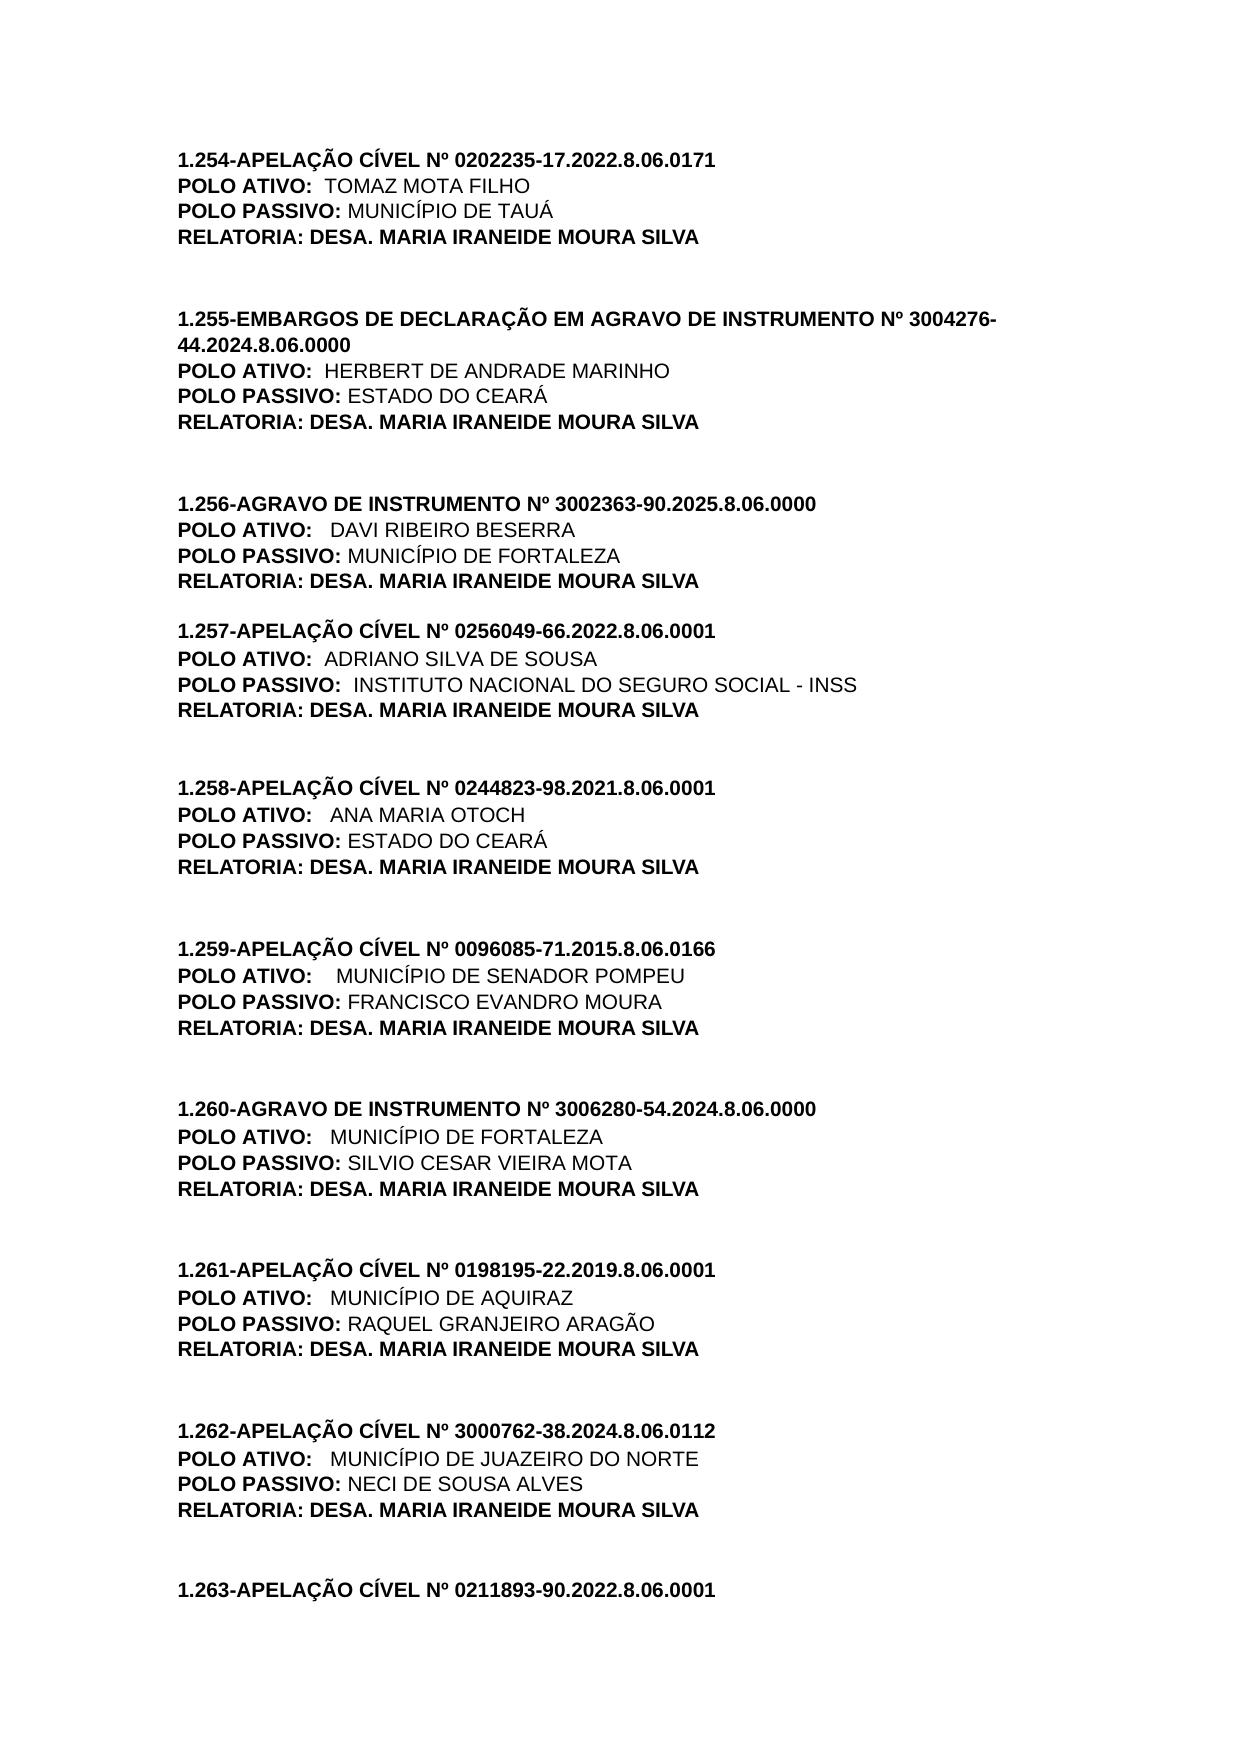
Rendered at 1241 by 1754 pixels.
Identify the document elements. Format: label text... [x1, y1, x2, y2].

text RELATORIA: DESA. MARIA IRANEIDE MOURA SILVA [177, 1498, 1063, 1522]
text POLO ATIVO: ADRIANO SILVA DE SOUSA [177, 647, 1063, 671]
text RELATORIA: DESA. MARIA IRANEIDE MOURA SILVA [177, 1337, 1063, 1361]
text POLO PASSIVO: INSTITUTO NACIONAL DO SEGURO SOCIAL - INSS [177, 672, 1063, 696]
text POLO PASSIVO: FRANCISCO EVANDRO MOURA [177, 990, 1063, 1014]
text 1.259-APELAÇÃO CÍVEL Nº 0096085-71.2015.8.06.0166 [177, 936, 1063, 960]
text 1.262-APELAÇÃO CÍVEL Nº 3000762-38.2024.8.06.0112 [177, 1419, 1063, 1443]
text POLO PASSIVO: MUNICÍPIO DE TAUÁ [177, 199, 1063, 223]
text POLO ATIVO: MUNICÍPIO DE SENADOR POMPEU [177, 964, 1063, 988]
text POLO ATIVO: TOMAZ MOTA FILHO [177, 173, 1063, 197]
text POLO ATIVO: MUNICÍPIO DE JUAZEIRO DO NORTE [177, 1446, 1063, 1470]
text POLO ATIVO: HERBERT DE ANDRADE MARINHO [177, 358, 1063, 382]
text POLO PASSIVO: ESTADO DO CEARÁ [177, 384, 1063, 408]
text POLO ATIVO: DAVI RIBEIRO BESERRA [177, 518, 1063, 542]
text 1.255-EMBARGOS DE DECLARAÇÃO EM AGRAVO DE INSTRUMENTO Nº 3004276-44.2024.8.06.0000 [177, 307, 1063, 357]
text 1.256-AGRAVO DE INSTRUMENTO Nº 3002363-90.2025.8.06.0000 [177, 492, 1063, 516]
text POLO PASSIVO: RAQUEL GRANJEIRO ARAGÃO [177, 1311, 1063, 1335]
text 1.258-APELAÇÃO CÍVEL Nº 0244823-98.2021.8.06.0001 [177, 776, 1063, 799]
text 1.257-APELAÇÃO CÍVEL Nº 0256049-66.2022.8.06.0001 [177, 619, 1063, 643]
text 1.254-APELAÇÃO CÍVEL Nº 0202235-17.2022.8.06.0171 [177, 148, 1063, 172]
text RELATORIA: DESA. MARIA IRANEIDE MOURA SILVA [177, 225, 1063, 249]
text RELATORIA: DESA. MARIA IRANEIDE MOURA SILVA [177, 855, 1063, 879]
text RELATORIA: DESA. MARIA IRANEIDE MOURA SILVA [177, 1016, 1063, 1039]
text POLO PASSIVO: MUNICÍPIO DE FORTALEZA [177, 543, 1063, 567]
text RELATORIA: DESA. MARIA IRANEIDE MOURA SILVA [177, 569, 1063, 593]
text RELATORIA: DESA. MARIA IRANEIDE MOURA SILVA [177, 410, 1063, 434]
text 1.263-APELAÇÃO CÍVEL Nº 0211893-90.2022.8.06.0001 [177, 1578, 1063, 1602]
text RELATORIA: DESA. MARIA IRANEIDE MOURA SILVA [177, 1176, 1063, 1200]
text 1.260-AGRAVO DE INSTRUMENTO Nº 3006280-54.2024.8.06.0000 [177, 1097, 1063, 1121]
text POLO PASSIVO: SILVIO CESAR VIEIRA MOTA [177, 1151, 1063, 1174]
text POLO PASSIVO: ESTADO DO CEARÁ [177, 829, 1063, 853]
text RELATORIA: DESA. MARIA IRANEIDE MOURA SILVA [177, 698, 1063, 722]
text POLO PASSIVO: NECI DE SOUSA ALVES [177, 1472, 1063, 1496]
text POLO ATIVO: MUNICÍPIO DE FORTALEZA [177, 1125, 1063, 1149]
text POLO ATIVO: ANA MARIA OTOCH [177, 803, 1063, 827]
text POLO ATIVO: MUNICÍPIO DE AQUIRAZ [177, 1286, 1063, 1309]
text 1.261-APELAÇÃO CÍVEL Nº 0198195-22.2019.8.06.0001 [177, 1258, 1063, 1282]
